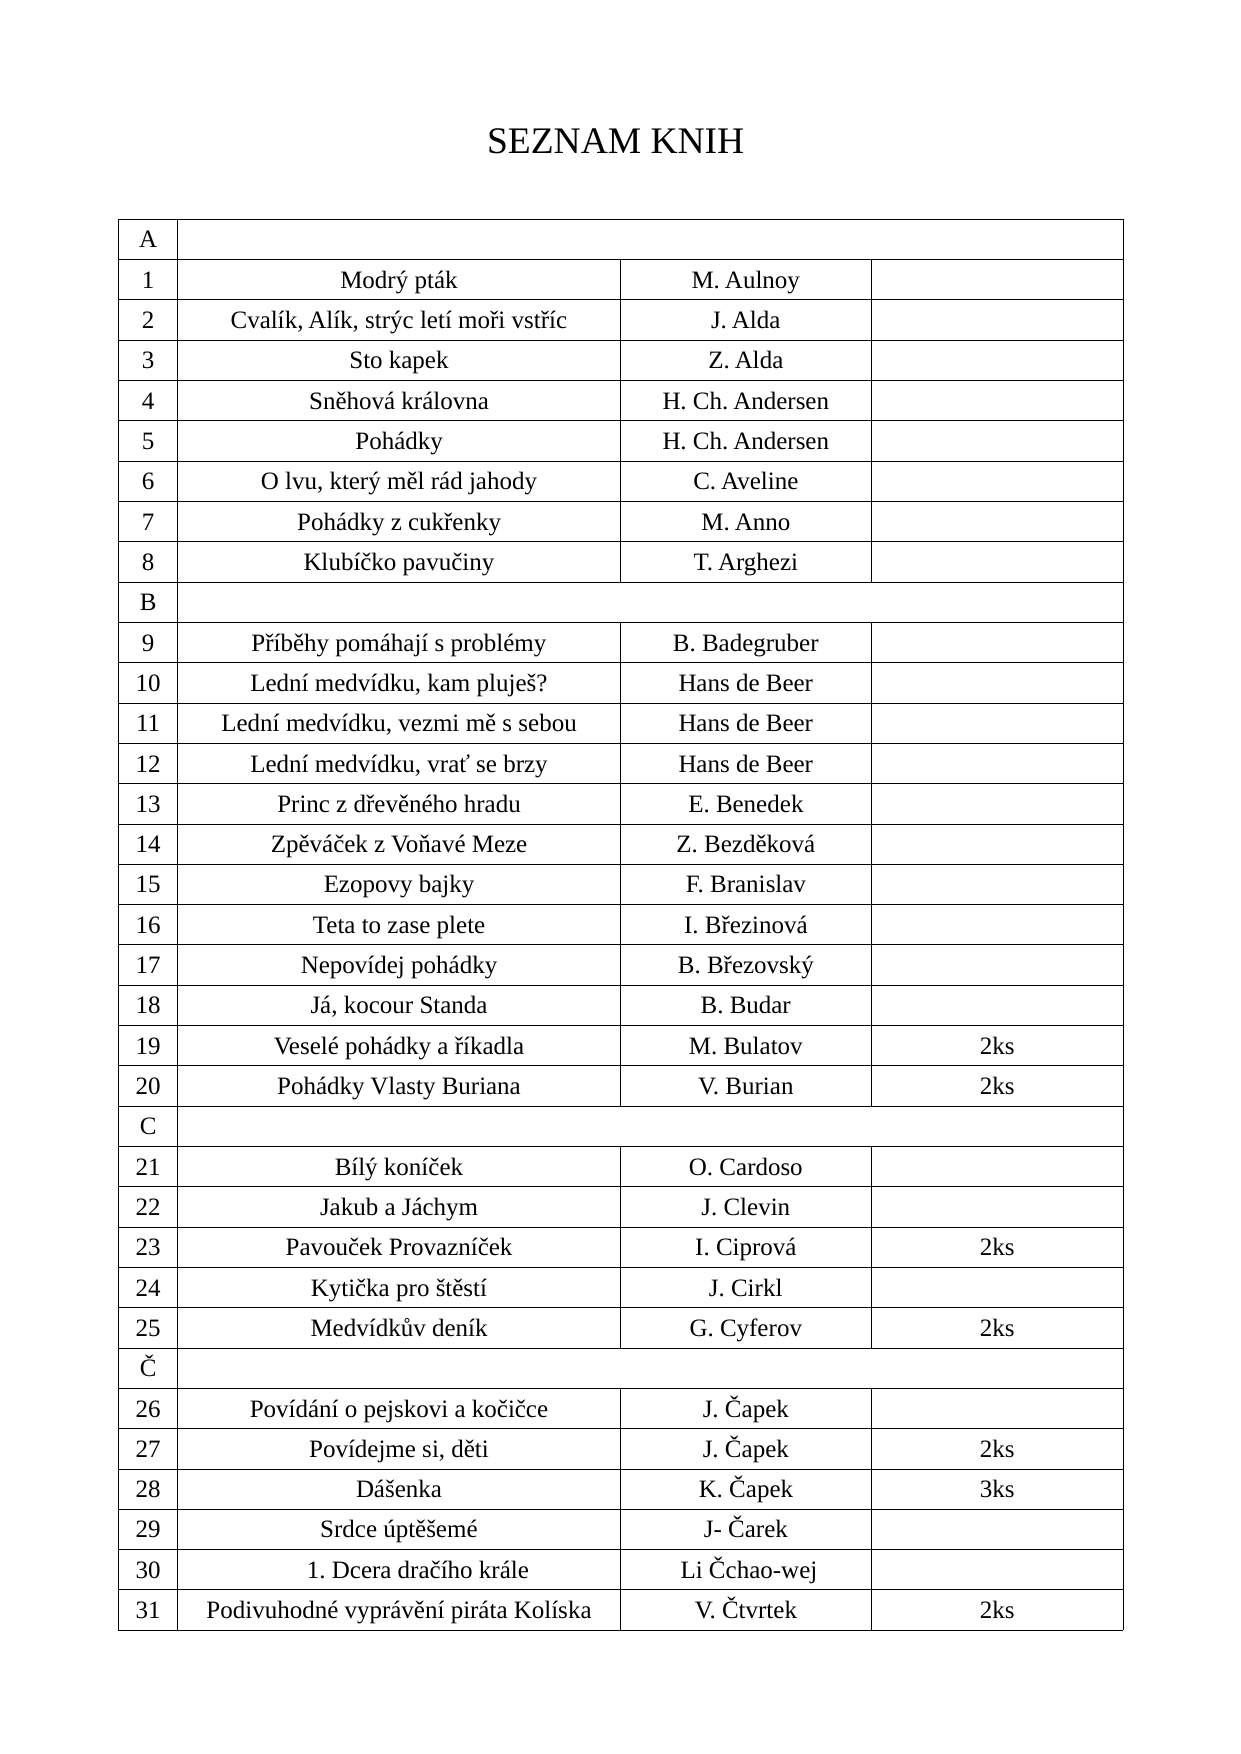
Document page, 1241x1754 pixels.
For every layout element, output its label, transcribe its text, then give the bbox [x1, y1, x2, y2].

table_cell Cvalík, Alík, strýc letí moři vstříc [178, 300, 620, 340]
table_cell 29 [119, 1510, 177, 1549]
table_cell 17 [119, 945, 177, 985]
table_cell [178, 1349, 1123, 1388]
table_cell O. Cardoso [621, 1147, 871, 1186]
table_cell K. Čapek [621, 1470, 871, 1509]
table_cell [872, 945, 1123, 985]
table_cell H. Ch. Andersen [621, 421, 871, 461]
table_cell Dášenka [178, 1470, 620, 1509]
table_cell M. Aulnoy [621, 260, 871, 299]
table_cell 11 [119, 704, 177, 743]
table_cell 22 [119, 1187, 177, 1227]
table_cell 25 [119, 1308, 177, 1347]
table_cell Povídání o pejskovi a kočičce [178, 1389, 620, 1428]
table_cell Klubíčko pavučiny [178, 542, 620, 582]
table_cell 8 [119, 542, 177, 582]
table_cell Modrý pták [178, 260, 620, 299]
table_cell J. Čapek [621, 1389, 871, 1428]
table_cell Podivuhodné vyprávění piráta Kolíska [178, 1590, 620, 1630]
table_cell C [119, 1107, 177, 1146]
table_cell Nepovídej pohádky [178, 945, 620, 985]
table_cell [872, 1268, 1123, 1307]
table_cell Srdce úptěšemé [178, 1510, 620, 1549]
table_cell I. Ciprová [621, 1228, 871, 1267]
table_cell 1 [119, 260, 177, 299]
table_cell G. Cyferov [621, 1308, 871, 1347]
table_cell [872, 704, 1123, 743]
table_cell 28 [119, 1470, 177, 1509]
table_cell [872, 865, 1123, 904]
table_cell 12 [119, 744, 177, 783]
table_cell [872, 1389, 1123, 1428]
table_cell Sto kapek [178, 341, 620, 380]
table_cell Veselé pohádky a říkadla [178, 1026, 620, 1065]
table_cell [872, 1550, 1123, 1589]
table_cell Povídejme si, děti [178, 1429, 620, 1468]
table_cell J- Čarek [621, 1510, 871, 1549]
table_cell Hans de Beer [621, 663, 871, 702]
table_cell 7 [119, 502, 177, 541]
table_cell Pohádky Vlasty Buriana [178, 1066, 620, 1106]
table_cell Lední medvídku, kam pluješ? [178, 663, 620, 702]
table_cell 16 [119, 905, 177, 944]
table_cell [872, 1510, 1123, 1549]
table_cell 19 [119, 1026, 177, 1065]
table_cell Pavouček Provazníček [178, 1228, 620, 1267]
table_cell 23 [119, 1228, 177, 1267]
table_cell [872, 381, 1123, 420]
table_cell [872, 825, 1123, 864]
table_cell 13 [119, 784, 177, 823]
table_cell Příběhy pomáhají s problémy [178, 623, 620, 662]
table_cell Teta to zase plete [178, 905, 620, 944]
table_cell Ezopovy bajky [178, 865, 620, 904]
table_cell 18 [119, 986, 177, 1025]
table_cell Z. Alda [621, 341, 871, 380]
table_cell [178, 1107, 1123, 1146]
table_cell Hans de Beer [621, 744, 871, 783]
table_cell B. Badegruber [621, 623, 871, 662]
table_cell [872, 623, 1123, 662]
table_cell V. Čtvrtek [621, 1590, 871, 1630]
text SEZNAM KNIH [118, 118, 1122, 161]
table_cell 2ks [872, 1228, 1123, 1267]
table_cell Lední medvídku, vrať se brzy [178, 744, 620, 783]
table_cell M. Bulatov [621, 1026, 871, 1065]
table_cell Kytička pro štěstí [178, 1268, 620, 1307]
table_cell 30 [119, 1550, 177, 1589]
table_cell Dcera dračího krále [178, 1550, 620, 1589]
table_cell Lední medvídku, vezmi mě s sebou [178, 704, 620, 743]
table_cell Medvídkův deník [178, 1308, 620, 1347]
table_header A [119, 220, 177, 259]
table_cell [872, 663, 1123, 702]
table_cell Bílý koníček [178, 1147, 620, 1186]
table_cell 27 [119, 1429, 177, 1468]
table_cell [872, 502, 1123, 541]
table_cell 31 [119, 1590, 177, 1630]
table_cell H. Ch. Andersen [621, 381, 871, 420]
table_cell [872, 1187, 1123, 1227]
table_cell B. Březovský [621, 945, 871, 985]
table_cell [872, 260, 1123, 299]
table_cell 3 [119, 341, 177, 380]
table_cell 2ks [872, 1590, 1123, 1630]
table_cell [872, 462, 1123, 501]
table_header [178, 220, 1123, 259]
table_cell [872, 300, 1123, 340]
table_cell 2ks [872, 1429, 1123, 1468]
table_cell J. Alda [621, 300, 871, 340]
table_cell [872, 341, 1123, 380]
table_cell C. Aveline [621, 462, 871, 501]
table_cell Jakub a Jáchym [178, 1187, 620, 1227]
table_cell 3ks [872, 1470, 1123, 1509]
table_cell [872, 905, 1123, 944]
table_cell J. Čapek [621, 1429, 871, 1468]
table_cell 4 [119, 381, 177, 420]
table_cell 26 [119, 1389, 177, 1428]
table_cell B. Budar [621, 986, 871, 1025]
table_cell [872, 986, 1123, 1025]
table_cell Č [119, 1349, 177, 1388]
table_cell F. Branislav [621, 865, 871, 904]
table_cell [872, 784, 1123, 823]
table_cell 24 [119, 1268, 177, 1307]
table_cell 2ks [872, 1308, 1123, 1347]
table_cell Hans de Beer [621, 704, 871, 743]
table_cell 2ks [872, 1066, 1123, 1106]
table_cell [178, 583, 1123, 622]
table_cell B [119, 583, 177, 622]
table_cell 20 [119, 1066, 177, 1106]
table_cell 15 [119, 865, 177, 904]
table_cell [872, 1147, 1123, 1186]
table_cell I. Březinová [621, 905, 871, 944]
table_cell Pohádky z cukřenky [178, 502, 620, 541]
table_cell E. Benedek [621, 784, 871, 823]
table_cell [872, 542, 1123, 582]
table_cell J. Cirkl [621, 1268, 871, 1307]
table_cell Zpěváček z Voňavé Meze [178, 825, 620, 864]
table_cell Já, kocour Standa [178, 986, 620, 1025]
table_cell 21 [119, 1147, 177, 1186]
table_cell 6 [119, 462, 177, 501]
table_cell 10 [119, 663, 177, 702]
table_cell J. Clevin [621, 1187, 871, 1227]
table_cell T. Arghezi [621, 542, 871, 582]
table_cell [872, 744, 1123, 783]
table_cell O lvu, který měl rád jahody [178, 462, 620, 501]
table_cell 2ks [872, 1026, 1123, 1065]
table_cell V. Burian [621, 1066, 871, 1106]
table_cell Pohádky [178, 421, 620, 461]
table_cell Z. Bezděková [621, 825, 871, 864]
table_cell 14 [119, 825, 177, 864]
table_cell Sněhová královna [178, 381, 620, 420]
table_cell M. Anno [621, 502, 871, 541]
table_cell 5 [119, 421, 177, 461]
table_cell 9 [119, 623, 177, 662]
table_cell 2 [119, 300, 177, 340]
table_cell Princ z dřevěného hradu [178, 784, 620, 823]
table_cell Li Čchao-wej [621, 1550, 871, 1589]
table_cell [872, 421, 1123, 461]
